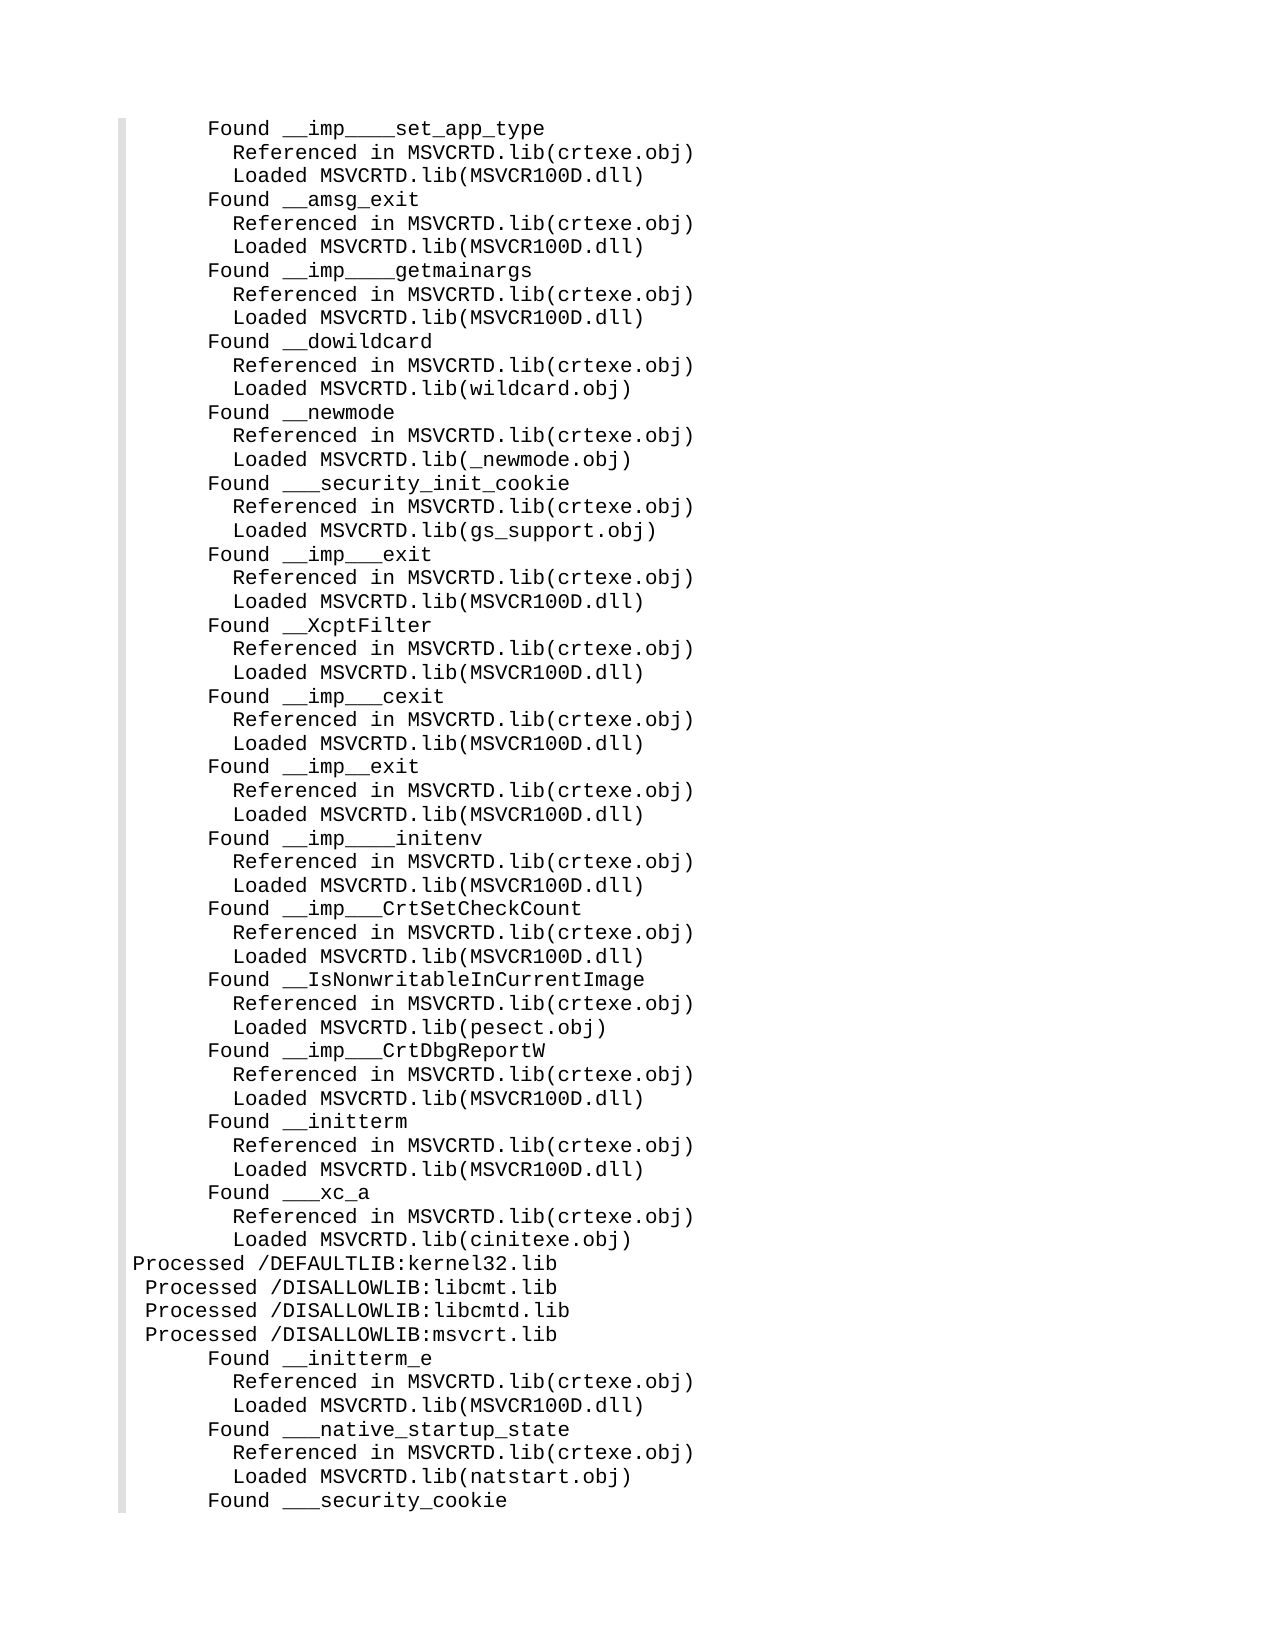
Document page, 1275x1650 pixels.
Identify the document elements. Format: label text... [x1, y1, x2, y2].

table_header Deleting intermediate files and output files for project 'Console2', configuration 'Debug|Win32'. Compiling with Intel(R) Visual Fortran Compiler 16.0 [IA-32]... ifort /nologo /debug:full /Od /warn:interfaces /module:"Debug\\" /object:"Debug\\" /Fd"Debug\vc100.pdb" /traceback /check:bounds /check:stack /libs:dll /threads /dbglibs /Qmkl:sequential /c /Qlocation,link,"c:\Program Files (x86)\Microsoft Visual Studio 10.0\Intel Fortran\Microsoft Files\VC\\bin" "C:\Users\Administrator\Documents\Visual Studio 2010\Projects\linsol\console2_main.f90" Linking... Link /OUT:"Debug\Console2.exe" /VERBOSE /INCREMENTAL:NO /NOLOGO /MANIFEST /MANIFESTFILE:"Debug\Console2.exe.intermediate.manifest" /MANIFESTUAC:"level='asInvoker' uiAccess='false'" /DEBUG /PDB:"C:\Users\Administrator\Documents\Visual Studio 2010\Projects\Console2\Console2\Debug\Console2.pdb" /SUBSYSTEM:CONSOLE /IMPLIB:"C:\Users\Administrator\Documents\Visual Studio 2010\Projects\Console2\Console2\Debug\Console2.lib" /qoffload-ldopts="-mkl=sequential" "Debug\console2_main.obj" Starting pass 1 Processed /DEFAULTLIB:ifconsol Processed /DEFAULTLIB:libifcoremdd Processed /DEFAULTLIB:libifportmd Processed /DEFAULTLIB:libmmdd Processed /DEFAULTLIB:MSVCRTD Processed /DEFAULTLIB:libirc Processed /DEFAULTLIB:svml_dispmd Processed /DEFAULTLIB:OLDNAMES Processed /DEFAULTLIB:mkl_intel_c_dll Processed /DEFAULTLIB:mkl_sequential_dll Processed /DEFAULTLIB:mkl_core_dll Searching libraries Searching C:\Program Files (x86)\IntelSWTools\compilers_and_libraries_2016\windows\compiler\lib\ia32_win\ifconsol.lib: Searching C:\Program Files (x86)\IntelSWTools\compilers_and_libraries_2016\windows\compiler\lib\ia32_win\libifcoremdd.lib: Found _for_set_reentrancy Referenced in console2_main.obj Loaded libifcoremdd.lib(libifcoremdd.dll) Found _for_write_seq_fmt Referenced in console2_main.obj Loaded libifcoremdd.lib(libifcoremdd.dll) Found _for_write_seq_fmt_xmit Referenced in console2_main.obj Loaded libifcoremdd.lib(libifcoremdd.dll) Found _for_emit_diagnostic Referenced in console2_main.obj Loaded libifcoremdd.lib(libifcoremdd.dll) Found _for_write_seq_lis Referenced in console2_main.obj Loaded libifcoremdd.lib(libifcoremdd.dll) Found _for_write_seq_lis_xmit Referenced in console2_main.obj Loaded libifcoremdd.lib(libifcoremdd.dll) Found _for_read_seq_lis Referenced in console2_main.obj Loaded libifcoremdd.lib(libifcoremdd.dll) Found __IMPORT_DESCRIPTOR_libifcoremdd Referenced in libifcoremdd.lib(libifcoremdd.dll) Referenced in libifcoremdd.lib(libifcoremdd.dll) Referenced in libifcoremdd.lib(libifcoremdd.dll) Referenced in libifcoremdd.lib(libifcoremdd.dll) Referenced in libifcoremdd.lib(libifcoremdd.dll) Referenced in libifcoremdd.lib(libifcoremdd.dll) Referenced in libifcoremdd.lib(libifcoremdd.dll) Loaded libifcoremdd.lib(libifcoremdd.dll) Found __NULL_IMPORT_DESCRIPTOR Referenced in libifcoremdd.lib(libifcoremdd.dll) Loaded libifcoremdd.lib(libifcoremdd.dll) Found libifcoremdd_NULL_THUNK_DATA Referenced in libifcoremdd.lib(libifcoremdd.dll) Loaded libifcoremdd.lib(libifcoremdd.dll) Searching C:\Program Files (x86)\IntelSWTools\compilers_and_libraries_2016\windows\compiler\lib\ia32_win\libifportmd.lib: Searching C:\Program Files (x86)\IntelSWTools\compilers_and_libraries_2016\windows\compiler\lib\ia32_win\libmmdd.lib: Searching c:\Program Files (x86)\Microsoft Visual Studio 10.0\Intel Fortran\Microsoft Files\VC\lib\MSVCRTD.lib: Found @_RTC_CheckStackVars@8 Referenced in console2_main.obj Loaded MSVCRTD.lib(_stack_.obj) Found __fltused Referenced in console2_main.obj Loaded MSVCRTD.lib(dllsupp.obj) Found _mainCRTStartup Loaded MSVCRTD.lib(crtexe.obj) Found "void __cdecl _RTC_Failure(void *,int)" (?_RTC_Failure@@YAXPAXH@Z) Referenced in MSVCRTD.lib(_stack_.obj) Loaded MSVCRTD.lib(_error_.obj) Found ___CxxSetUnhandledExceptionFilter Referenced in MSVCRTD.lib(crtexe.obj) Loaded MSVCRTD.lib(unhandld.obj) Found __imp___configthreadlocale Referenced in MSVCRTD.lib(crtexe.obj) Loaded MSVCRTD.lib(MSVCR100D.dll) Found ___globallocalestatus Referenced in MSVCRTD.lib(crtexe.obj) Loaded MSVCRTD.lib(xthdloc.obj) Found __setdefaultprecision Referenced in MSVCRTD.lib(crtexe.obj) Loaded MSVCRTD.lib(fp8.obj) Found __imp____setusermatherr Referenced in MSVCRTD.lib(crtexe.obj) Loaded MSVCRTD.lib(MSVCR100D.dll) Found __matherr Referenced in MSVCRTD.lib(crtexe.obj) Loaded MSVCRTD.lib(merr.obj) Found __setargv Referenced in MSVCRTD.lib(crtexe.obj) Loaded MSVCRTD.lib(dllargv.obj) Found __RTC_Initialize Referenced in MSVCRTD.lib(crtexe.obj) Loaded MSVCRTD.lib(_initsect_.obj) Found __commode Referenced in MSVCRTD.lib(crtexe.obj) Loaded MSVCRTD.lib(xncommod.obj) Found __imp___commode Referenced in MSVCRTD.lib(crtexe.obj) Loaded MSVCRTD.lib(MSVCR100D.dll) Found __fmode Referenced in MSVCRTD.lib(crtexe.obj) Loaded MSVCRTD.lib(xtxtmode.obj) Found __imp___fmode Referenced in MSVCRTD.lib(crtexe.obj) Loaded MSVCRTD.lib(MSVCR100D.dll) Found ___onexitbegin Referenced in MSVCRTD.lib(crtexe.obj) Loaded MSVCRTD.lib(atonexit.obj) Found __imp____set_app_type Referenced in MSVCRTD.lib(crtexe.obj) Loaded MSVCRTD.lib(MSVCR100D.dll) Found __amsg_exit Referenced in MSVCRTD.lib(crtexe.obj) Loaded MSVCRTD.lib(MSVCR100D.dll) Found __imp____getmainargs Referenced in MSVCRTD.lib(crtexe.obj) Loaded MSVCRTD.lib(MSVCR100D.dll) Found __dowildcard Referenced in MSVCRTD.lib(crtexe.obj) Loaded MSVCRTD.lib(wildcard.obj) Found __newmode Referenced in MSVCRTD.lib(crtexe.obj) Loaded MSVCRTD.lib(_newmode.obj) Found ___security_init_cookie Referenced in MSVCRTD.lib(crtexe.obj) Loaded MSVCRTD.lib(gs_support.obj) Found __imp___exit Referenced in MSVCRTD.lib(crtexe.obj) Loaded MSVCRTD.lib(MSVCR100D.dll) Found __XcptFilter Referenced in MSVCRTD.lib(crtexe.obj) Loaded MSVCRTD.lib(MSVCR100D.dll) Found __imp___cexit Referenced in MSVCRTD.lib(crtexe.obj) Loaded MSVCRTD.lib(MSVCR100D.dll) Found __imp__exit Referenced in MSVCRTD.lib(crtexe.obj) Loaded MSVCRTD.lib(MSVCR100D.dll) Found __imp____initenv Referenced in MSVCRTD.lib(crtexe.obj) Loaded MSVCRTD.lib(MSVCR100D.dll) Found __imp___CrtSetCheckCount Referenced in MSVCRTD.lib(crtexe.obj) Loaded MSVCRTD.lib(MSVCR100D.dll) Found __IsNonwritableInCurrentImage Referenced in MSVCRTD.lib(crtexe.obj) Loaded MSVCRTD.lib(pesect.obj) Found __imp___CrtDbgReportW Referenced in MSVCRTD.lib(crtexe.obj) Loaded MSVCRTD.lib(MSVCR100D.dll) Found __initterm Referenced in MSVCRTD.lib(crtexe.obj) Loaded MSVCRTD.lib(MSVCR100D.dll) Found ___xc_a Referenced in MSVCRTD.lib(crtexe.obj) Loaded MSVCRTD.lib(cinitexe.obj) Processed /DEFAULTLIB:kernel32.lib Processed /DISALLOWLIB:libcmt.lib Processed /DISALLOWLIB:libcmtd.lib Processed /DISALLOWLIB:msvcrt.lib Found __initterm_e Referenced in MSVCRTD.lib(crtexe.obj) Loaded MSVCRTD.lib(MSVCR100D.dll) Found ___native_startup_state Referenced in MSVCRTD.lib(crtexe.obj) Loaded MSVCRTD.lib(natstart.obj) Found ___security_cookie Referenced in MSVCRTD.lib(pesect.obj) Referenced in MSVCRTD.lib(crtexe.obj) Referenced in MSVCRTD.lib(_error_.obj) Referenced in MSVCRTD.lib(atonexit.obj) Referenced in MSVCRTD.lib(gs_support.obj) Loaded MSVCRTD.lib(gs_cookie.obj) Found __except_handler4 Referenced in MSVCRTD.lib(crtexe.obj) Referenced in MSVCRTD.lib(_error_.obj) Referenced in MSVCRTD.lib(atonexit.obj) Referenced in MSVCRTD.lib(pesect.obj) Loaded MSVCRTD.lib(chandler4gs.obj) Found "int __cdecl _RTC_GetSrcLine(unsigned char *,wchar_t *,unsigned long,int *,wchar_t *,unsigned long)" (?_RTC_GetSrcLine@@YAHPAEPA_WKPAH1K@Z) Referenced in MSVCRTD.lib(_error_.obj) Loaded MSVCRTD.lib(_pdblkup_.obj) Found "int (__cdecl*__cdecl _RTC_GetErrorFunc(void const *))(int,char const *,int,char const *,char const *,...)" (?_RTC_GetErrorFunc@@YAP6AHHPBDH00ZZPBX@Z) Referenced in MSVCRTD.lib(_error_.obj) Loaded MSVCRTD.lib(_userapi_.obj) Found @__security_check_cookie@4 Referenced in MSVCRTD.lib(_error_.obj) Referenced in MSVCRTD.lib(chandler4gs.obj) Referenced in MSVCRTD.lib(_pdblkup_.obj) Loaded MSVCRTD.lib(secchk.obj) Found "void __cdecl terminate(void)" (?terminate@@YAXXZ) Referenced in MSVCRTD.lib(unhandld.obj) Loaded MSVCRTD.lib(MSVCR100D.dll) Found __IMPORT_DESCRIPTOR_MSVCR100D Referenced in MSVCRTD.lib(MSVCR100D.dll) Referenced in MSVCRTD.lib(MSVCR100D.dll) Referenced in MSVCRTD.lib(MSVCR100D.dll) Referenced in MSVCRTD.lib(MSVCR100D.dll) Referenced in MSVCRTD.lib(MSVCR100D.dll) Referenced in MSVCRTD.lib(MSVCR100D.dll) Referenced in MSVCRTD.lib(MSVCR100D.dll) Referenced in MSVCRTD.lib(MSVCR100D.dll) Referenced in MSVCRTD.lib(MSVCR100D.dll) Referenced in MSVCRTD.lib(MSVCR100D.dll) Referenced in MSVCRTD.lib(MSVCR100D.dll) Referenced in MSVCRTD.lib(MSVCR100D.dll) Referenced in MSVCRTD.lib(MSVCR100D.dll) Referenced in MSVCRTD.lib(MSVCR100D.dll) Referenced in MSVCRTD.lib(MSVCR100D.dll) Referenced in MSVCRTD.lib(MSVCR100D.dll) Referenced in MSVCRTD.lib(MSVCR100D.dll) Loaded MSVCRTD.lib(MSVCR100D.dll) Found __controlfp_s Referenced in MSVCRTD.lib(fp8.obj) Loaded MSVCRTD.lib(MSVCR100D.dll) Found __invoke_watson Referenced in MSVCRTD.lib(fp8.obj) Loaded MSVCRTD.lib(MSVCR100D.dll) Found __unlock Referenced in MSVCRTD.lib(atonexit.obj) Loaded MSVCRTD.lib(MSVCR100D.dll) Found ___dllonexit Referenced in MSVCRTD.lib(atonexit.obj) Loaded MSVCRTD.lib(MSVCR100D.dll) Found __lock Referenced in MSVCRTD.lib(atonexit.obj) Loaded MSVCRTD.lib(MSVCR100D.dll) Found __imp___onexit Referenced in MSVCRTD.lib(atonexit.obj) Loaded MSVCRTD.lib(MSVCR100D.dll) Found __except_handler4_common Referenced in MSVCRTD.lib(chandler4gs.obj) Loaded MSVCRTD.lib(MSVCR100D.dll) Found ___report_gsfailure Referenced in MSVCRTD.lib(secchk.obj) Loaded MSVCRTD.lib(gs_report.obj) Found MSVCR100D_NULL_THUNK_DATA Referenced in MSVCRTD.lib(MSVCR100D.dll) Loaded MSVCRTD.lib(MSVCR100D.dll) Found __crt_debugger_hook Referenced in MSVCRTD.lib(gs_report.obj) Loaded MSVCRTD.lib(MSVCR100D.dll) Searching C:\Program Files (x86)\IntelSWTools\compilers_and_libraries_2016\windows\compiler\lib\ia32_win\libirc.lib: Searching C:\Program Files (x86)\IntelSWTools\compilers_and_libraries_2016\windows\compiler\lib\ia32_win\svml_dispmd.lib: Searching c:\Program Files (x86)\Microsoft Visual Studio 10.0\Intel Fortran\Microsoft Files\VC\lib\OLDNAMES.lib: Searching C:\Program Files (x86)\IntelSWTools\compilers_and_libraries_2016\windows\mkl\lib\ia32_win\mkl_intel_c_dll.lib: Found _DGESV Referenced in console2_main.obj Loaded mkl_intel_c_dll.lib(_dgesv.obj) Found _cdecl_xerbla Referenced in mkl_intel_c_dll.lib(_dgesv.obj) Loaded mkl_intel_c_dll.lib(_cdecl_xerbla.obj) Found _mkl_serv_iface_dsecnd Referenced in mkl_intel_c_dll.lib(_dgesv.obj) Loaded mkl_intel_c_dll.lib(_dsecnd_internal.obj) Found _mkl_serv_snprintf_s Referenced in mkl_intel_c_dll.lib(_dgesv.obj) Loaded mkl_intel_c_dll.lib(mkl_libc.obj) Processed /DEFAULTLIB:uuid.lib Found _mkl_serv_iface_print_verbose_info Referenced in mkl_intel_c_dll.lib(_dgesv.obj) Loaded mkl_intel_c_dll.lib(_verbose_info_internal.obj) Found _mkl_serv_iface_verbose_mode Referenced in mkl_intel_c_dll.lib(_dgesv.obj) Loaded mkl_intel_c_dll.lib(_verbose_internal.obj) Found _xerbla Referenced in mkl_intel_c_dll.lib(_cdecl_xerbla.obj) Loaded mkl_intel_c_dll.lib(_xerbla_l.obj) Found _xerbla_ Referenced in mkl_intel_c_dll.lib(_xerbla_l.obj) Loaded mkl_intel_c_dll.lib(_xerbla_l_.obj) Found _XERBLA_ Referenced in mkl_intel_c_dll.lib(_xerbla_l_.obj) Loaded mkl_intel_c_dll.lib(_xerbla_u_.obj) Found _XERBLA Referenced in mkl_intel_c_dll.lib(_xerbla_u_.obj) Loaded mkl_intel_c_dll.lib(_xerbla.obj) Searching C:\Program Files (x86)\IntelSWTools\compilers_and_libraries_2016\windows\mkl\lib\ia32_win\mkl_sequential_dll.lib: Found _mkl_serv_set_xerbla_interface Referenced in mkl_intel_c_dll.lib(_dgesv.obj) Loaded mkl_sequential_dll.lib(mkl_sequential.dll) Found _mkl_lapack_dgesv Referenced in mkl_intel_c_dll.lib(_dgesv.obj) Loaded mkl_sequential_dll.lib(mkl_sequential.dll) Found _mkl_serv_dsecnd Referenced in mkl_intel_c_dll.lib(_dsecnd_internal.obj) Loaded mkl_sequential_dll.lib(mkl_sequential.dll) Found _mkl_serv_print_verbose_info Referenced in mkl_intel_c_dll.lib(_verbose_info_internal.obj) Loaded mkl_sequential_dll.lib(mkl_sequential.dll) Found _mkl_serv_verbose_mode Referenced in mkl_intel_c_dll.lib(_verbose_internal.obj) Loaded mkl_sequential_dll.lib(mkl_sequential.dll) Found _mkl_serv_default_xerbla Referenced in mkl_intel_c_dll.lib(_xerbla.obj) Loaded mkl_sequential_dll.lib(mkl_sequential.dll) Found __IMPORT_DESCRIPTOR_mkl_sequential Referenced in mkl_sequential_dll.lib(mkl_sequential.dll) Referenced in mkl_sequential_dll.lib(mkl_sequential.dll) Referenced in mkl_sequential_dll.lib(mkl_sequential.dll) Referenced in mkl_sequential_dll.lib(mkl_sequential.dll) Referenced in mkl_sequential_dll.lib(mkl_sequential.dll) Referenced in mkl_sequential_dll.lib(mkl_sequential.dll) Loaded mkl_sequential_dll.lib(mkl_sequential.dll) Found mkl_sequential_NULL_THUNK_DATA Referenced in mkl_sequential_dll.lib(mkl_sequential.dll) Loaded mkl_sequential_dll.lib(mkl_sequential.dll) Searching C:\Program Files (x86)\IntelSWTools\compilers_and_libraries_2016\windows\mkl\lib\ia32_win\mkl_core_dll.lib: Searching c:\Program Files (x86)\Microsoft Visual Studio 10.0\Intel Fortran\Microsoft Files\VC\PlatformSDK\lib\kernel32.lib: Found __imp__EncodePointer@4 Referenced in MSVCRTD.lib(crtexe.obj) Referenced in MSVCRTD.lib(atonexit.obj) Loaded kernel32.lib(KERNEL32.dll) Found __imp__InterlockedExchange@8 Referenced in MSVCRTD.lib(crtexe.obj) Loaded kernel32.lib(KERNEL32.dll) Found __imp__Sleep@4 Referenced in MSVCRTD.lib(crtexe.obj) Loaded kernel32.lib(KERNEL32.dll) Found __imp__InterlockedCompareExchange@12 Referenced in MSVCRTD.lib(crtexe.obj) Loaded kernel32.lib(KERNEL32.dll) Found __imp__HeapSetInformation@16 Referenced in MSVCRTD.lib(crtexe.obj) Loaded kernel32.lib(KERNEL32.dll) Found __imp__WideCharToMultiByte@32 Referenced in MSVCRTD.lib(_error_.obj) Loaded kernel32.lib(KERNEL32.dll) Found __imp__IsDebuggerPresent@0 Referenced in MSVCRTD.lib(_error_.obj) Referenced in MSVCRTD.lib(gs_report.obj) Loaded kernel32.lib(KERNEL32.dll) Found __imp__MultiByteToWideChar@24 Referenced in MSVCRTD.lib(_error_.obj) Loaded kernel32.lib(KERNEL32.dll) Found __imp__RaiseException@16 Referenced in MSVCRTD.lib(_error_.obj) Loaded kernel32.lib(KERNEL32.dll) Found __imp__lstrlenA@4 Referenced in MSVCRTD.lib(_error_.obj) Loaded kernel32.lib(KERNEL32.dll) Found __imp__GetProcAddress@8 Referenced in MSVCRTD.lib(_error_.obj) Referenced in MSVCRTD.lib(_pdblkup_.obj) Referenced in mkl_intel_c_dll.lib(mkl_libc.obj) Loaded kernel32.lib(KERNEL32.dll) Found __imp__LoadLibraryW@4 Referenced in MSVCRTD.lib(_error_.obj) Referenced in MSVCRTD.lib(_pdblkup_.obj) Loaded kernel32.lib(KERNEL32.dll) Found __imp__SetUnhandledExceptionFilter@4 Referenced in MSVCRTD.lib(unhandld.obj) Referenced in MSVCRTD.lib(gs_report.obj) Loaded kernel32.lib(KERNEL32.dll) Found __imp__DecodePointer@4 Referenced in MSVCRTD.lib(atonexit.obj) Loaded kernel32.lib(KERNEL32.dll) Found __imp__QueryPerformanceCounter@4 Referenced in MSVCRTD.lib(gs_support.obj) Loaded kernel32.lib(KERNEL32.dll) Found __imp__GetTickCount@0 Referenced in MSVCRTD.lib(gs_support.obj) Loaded kernel32.lib(KERNEL32.dll) Found __imp__GetCurrentThreadId@0 Referenced in MSVCRTD.lib(gs_support.obj) Loaded kernel32.lib(KERNEL32.dll) Found __imp__GetCurrentProcessId@0 Referenced in MSVCRTD.lib(gs_support.obj) Loaded kernel32.lib(KERNEL32.dll) Found __imp__GetSystemTimeAsFileTime@4 Referenced in MSVCRTD.lib(gs_support.obj) Loaded kernel32.lib(KERNEL32.dll) Found __imp__HeapFree@12 Referenced in MSVCRTD.lib(_pdblkup_.obj) Loaded kernel32.lib(KERNEL32.dll) Found __imp__HeapAlloc@12 Referenced in MSVCRTD.lib(_pdblkup_.obj) Loaded kernel32.lib(KERNEL32.dll) Found __imp__GetProcessHeap@0 Referenced in MSVCRTD.lib(_pdblkup_.obj) Loaded kernel32.lib(KERNEL32.dll) Found __imp__GetModuleFileNameW@12 Referenced in MSVCRTD.lib(_pdblkup_.obj) Loaded kernel32.lib(KERNEL32.dll) Found __imp__VirtualQuery@12 Referenced in MSVCRTD.lib(_pdblkup_.obj) Loaded kernel32.lib(KERNEL32.dll) Found __imp__FreeLibrary@4 Referenced in MSVCRTD.lib(_pdblkup_.obj) Loaded kernel32.lib(KERNEL32.dll) Found __imp__TerminateProcess@8 Referenced in MSVCRTD.lib(gs_report.obj) Loaded kernel32.lib(KERNEL32.dll) Found __imp__GetCurrentProcess@0 Referenced in MSVCRTD.lib(gs_report.obj) Loaded kernel32.lib(KERNEL32.dll) Found __imp__UnhandledExceptionFilter@4 Referenced in MSVCRTD.lib(gs_report.obj) Loaded kernel32.lib(KERNEL32.dll) Found __imp__LoadLibraryA@4 Referenced in mkl_intel_c_dll.lib(mkl_libc.obj) Loaded kernel32.lib(KERNEL32.dll) Found __imp__GetModuleHandleA@4 Referenced in mkl_intel_c_dll.lib(mkl_libc.obj) Loaded kernel32.lib(KERNEL32.dll) Found __IMPORT_DESCRIPTOR_KERNEL32 Referenced in kernel32.lib(KERNEL32.dll) Referenced in kernel32.lib(KERNEL32.dll) Referenced in kernel32.lib(KERNEL32.dll) Referenced in kernel32.lib(KERNEL32.dll) Referenced in kernel32.lib(KERNEL32.dll) Referenced in kernel32.lib(KERNEL32.dll) Referenced in kernel32.lib(KERNEL32.dll) Referenced in kernel32.lib(KERNEL32.dll) Referenced in kernel32.lib(KERNEL32.dll) Referenced in kernel32.lib(KERNEL32.dll) Referenced in kernel32.lib(KERNEL32.dll) Referenced in kernel32.lib(KERNEL32.dll) Referenced in kernel32.lib(KERNEL32.dll) Referenced in kernel32.lib(KERNEL32.dll) Referenced in kernel32.lib(KERNEL32.dll) Referenced in kernel32.lib(KERNEL32.dll) Referenced in kernel32.lib(KERNEL32.dll) Referenced in kernel32.lib(KERNEL32.dll) Referenced in kernel32.lib(KERNEL32.dll) Referenced in kernel32.lib(KERNEL32.dll) Referenced in kernel32.lib(KERNEL32.dll) Referenced in kernel32.lib(KERNEL32.dll) Referenced in kernel32.lib(KERNEL32.dll) Referenced in kernel32.lib(KERNEL32.dll) Referenced in kernel32.lib(KERNEL32.dll) Referenced in kernel32.lib(KERNEL32.dll) Referenced in kernel32.lib(KERNEL32.dll) Referenced in kernel32.lib(KERNEL32.dll) Referenced in kernel32.lib(KERNEL32.dll) Referenced in kernel32.lib(KERNEL32.dll) Loaded kernel32.lib(KERNEL32.dll) Found KERNEL32_NULL_THUNK_DATA Referenced in kernel32.lib(KERNEL32.dll) Loaded kernel32.lib(KERNEL32.dll) Searching c:\Program Files (x86)\Microsoft Visual Studio 10.0\Intel Fortran\Microsoft Files\VC\PlatformSDK\lib\uuid.lib: Searching C:\Program Files (x86)\IntelSWTools\compilers_and_libraries_2016\windows\compiler\lib\ia32_win\ifconsol.lib: Searching C:\Program Files (x86)\IntelSWTools\compilers_and_libraries_2016\windows\compiler\lib\ia32_win\libifcoremdd.lib: Found _main Referenced in MSVCRTD.lib(crtexe.obj) Loaded libifcoremdd.lib(for_main.obj) Found _for_rtl_init_ Referenced in libifcoremdd.lib(for_main.obj) Loaded libifcoremdd.lib(libifcoremdd.dll) Found _for_rtl_finish_ Referenced in libifcoremdd.lib(for_main.obj) Loaded libifcoremdd.lib(libifcoremdd.dll) Found __imp__libc_fpieee_version Referenced in libifcoremdd.lib(for_main.obj) Loaded libifcoremdd.lib(libifcoremdd.dll) Found _for__nt_signal_handler Referenced in libifcoremdd.lib(for_main.obj) Loaded libifcoremdd.lib(libifcoremdd.dll) Searching C:\Program Files (x86)\IntelSWTools\compilers_and_libraries_2016\windows\compiler\lib\ia32_win\libifportmd.lib: Searching C:\Program Files (x86)\IntelSWTools\compilers_and_libraries_2016\windows\compiler\lib\ia32_win\libmmdd.lib: Searching c:\Program Files (x86)\Microsoft Visual Studio 10.0\Intel Fortran\Microsoft Files\VC\lib\MSVCRTD.lib: Found _strchr Referenced in mkl_intel_c_dll.lib(mkl_libc.obj) Loaded MSVCRTD.lib(MSVCR100D.dll) Found __fpieee_flt Referenced in libifcoremdd.lib(for_main.obj) Loaded MSVCRTD.lib(MSVCR100D.dll) Found _signal Referenced in libifcoremdd.lib(for_main.obj) Loaded MSVCRTD.lib(MSVCR100D.dll) Searching C:\Program Files (x86)\IntelSWTools\compilers_and_libraries_2016\windows\compiler\lib\ia32_win\libirc.lib: Found ___intel_new_feature_proc_init Referenced in libifcoremdd.lib(for_main.obj) Loaded libirc.lib(new_proc_init.obj) Found ___intel_cpu_feature_indicator Referenced in libirc.lib(new_proc_init.obj) Loaded libirc.lib(cpu_feature_disp.obj) Found ___libirc_print Referenced in libirc.lib(new_proc_init.obj) Loaded libirc.lib(irc_msg_support.obj) Found ___intel_proc_init_ftzdazule Referenced in libirc.lib(new_proc_init.obj) Loaded libirc.lib(proc_init_utils.obj) Found ___intel_lib_lp_func Referenced in libirc.lib(irc_msg_support.obj) Loaded libirc.lib(intel_lib_vs_wrappers_init.obj) Found __intel_fast_memset Referenced in libirc.lib(intel_lib_vs_wrappers_init.obj) Loaded libirc.lib(fastmemset.obj) Found ___intel_new_memset Referenced in libirc.lib(fastmemset.obj) Loaded libirc.lib(fast_memset.obj) Found ___libirc_largest_cache_size Referenced in libirc.lib(fast_memset.obj) Loaded libirc.lib(fast_mem_ops.obj) Searching C:\Program Files (x86)\IntelSWTools\compilers_and_libraries_2016\windows\compiler\lib\ia32_win\svml_dispmd.lib: Searching c:\Program Files (x86)\Microsoft Visual Studio 10.0\Intel Fortran\Microsoft Files\VC\lib\OLDNAMES.lib: Searching C:\Program Files (x86)\IntelSWTools\compilers_and_libraries_2016\windows\mkl\lib\ia32_win\mkl_intel_c_dll.lib: Searching C:\Program Files (x86)\IntelSWTools\compilers_and_libraries_2016\windows\mkl\lib\ia32_win\mkl_sequential_dll.lib: Searching C:\Program Files (x86)\IntelSWTools\compilers_and_libraries_2016\windows\mkl\lib\ia32_win\mkl_core_dll.lib: Searching c:\Program Files (x86)\Microsoft Visual Studio 10.0\Intel Fortran\Microsoft Files\VC\PlatformSDK\lib\kernel32.lib: Found __imp__FormatMessageA@28 Referenced in libirc.lib(irc_msg_support.obj) Loaded kernel32.lib(KERNEL32.dll) Found __imp__GetThreadLocale@0 Referenced in libirc.lib(irc_msg_support.obj) Loaded kernel32.lib(KERNEL32.dll) Found __imp__InitializeCriticalSection@4 Referenced in libirc.lib(intel_lib_vs_wrappers_init.obj) Loaded kernel32.lib(KERNEL32.dll) Found __imp__LoadLibraryExA@12 Referenced in libirc.lib(intel_lib_vs_wrappers_init.obj) Loaded kernel32.lib(KERNEL32.dll) Found __imp__LeaveCriticalSection@4 Referenced in libirc.lib(intel_lib_vs_wrappers_init.obj) Loaded kernel32.lib(KERNEL32.dll) Found __imp__GetModuleHandleExA@12 Referenced in libirc.lib(intel_lib_vs_wrappers_init.obj) Loaded kernel32.lib(KERNEL32.dll) Found __imp__GetEnvironmentVariableA@12 Referenced in libirc.lib(intel_lib_vs_wrappers_init.obj) Loaded kernel32.lib(KERNEL32.dll) Found __imp__EnterCriticalSection@4 Referenced in libirc.lib(intel_lib_vs_wrappers_init.obj) Loaded kernel32.lib(KERNEL32.dll) Searching c:\Program Files (x86)\Microsoft Visual Studio 10.0\Intel Fortran\Microsoft Files\VC\PlatformSDK\lib\uuid.lib: Searching C:\Program Files (x86)\IntelSWTools\compilers_and_libraries_2016\windows\compiler\lib\ia32_win\ifconsol.lib: Searching C:\Program Files (x86)\IntelSWTools\compilers_and_libraries_2016\windows\compiler\lib\ia32_win\libifcoremdd.lib: Searching C:\Program Files (x86)\IntelSWTools\compilers_and_libraries_2016\windows\compiler\lib\ia32_win\libifportmd.lib: Searching C:\Program Files (x86)\IntelSWTools\compilers_and_libraries_2016\windows\compiler\lib\ia32_win\libmmdd.lib: Searching c:\Program Files (x86)\Microsoft Visual Studio 10.0\Intel Fortran\Microsoft Files\VC\lib\MSVCRTD.lib: Found _strlen Referenced in libirc.lib(new_proc_init.obj) Referenced in libirc.lib(irc_msg_support.obj) Loaded MSVCRTD.lib(MSVCR100D.dll) Found _strncat Referenced in libirc.lib(new_proc_init.obj) Loaded MSVCRTD.lib(MSVCR100D.dll) Found _strncpy Referenced in libirc.lib(irc_msg_support.obj) Loaded MSVCRTD.lib(MSVCR100D.dll) Found _memset Referenced in libirc.lib(proc_init_utils.obj) Referenced in libirc.lib(fastmemset.obj) Loaded MSVCRTD.lib(MSVCR100D.dll) Found _strcat_s Referenced in libirc.lib(intel_lib_vs_wrappers_init.obj) Loaded MSVCRTD.lib(MSVCR100D.dll) Finished searching libraries Finished pass 1 Searching libraries Searching C:\Program Files (x86)\IntelSWTools\compilers_and_libraries_2016\windows\compiler\lib\ia32_win\ifconsol.lib: Searching C:\Program Files (x86)\IntelSWTools\compilers_and_libraries_2016\windows\compiler\lib\ia32_win\libifcoremdd.lib: Searching C:\Program Files (x86)\IntelSWTools\compilers_and_libraries_2016\windows\compiler\lib\ia32_win\libifportmd.lib: Searching C:\Program Files (x86)\IntelSWTools\compilers_and_libraries_2016\windows\compiler\lib\ia32_win\libmmdd.lib: Searching c:\Program Files (x86)\Microsoft Visual Studio 10.0\Intel Fortran\Microsoft Files\VC\lib\MSVCRTD.lib: Found __load_config_used Loaded MSVCRTD.lib(loadcfg.obj) Searching C:\Program Files (x86)\IntelSWTools\compilers_and_libraries_2016\windows\compiler\lib\ia32_win\libirc.lib: Searching C:\Program Files (x86)\IntelSWTools\compilers_and_libraries_2016\windows\compiler\lib\ia32_win\svml_dispmd.lib: Searching c:\Program Files (x86)\Microsoft Visual Studio 10.0\Intel Fortran\Microsoft Files\VC\lib\OLDNAMES.lib: Searching C:\Program Files (x86)\IntelSWTools\compilers_and_libraries_2016\windows\mkl\lib\ia32_win\mkl_intel_c_dll.lib: Searching C:\Program Files (x86)\IntelSWTools\compilers_and_libraries_2016\windows\mkl\lib\ia32_win\mkl_sequential_dll.lib: Searching C:\Program Files (x86)\IntelSWTools\compilers_and_libraries_2016\windows\mkl\lib\ia32_win\mkl_core_dll.lib: Searching c:\Program Files (x86)\Microsoft Visual Studio 10.0\Intel Fortran\Microsoft Files\VC\PlatformSDK\lib\kernel32.lib: Searching c:\Program Files (x86)\Microsoft Visual Studio 10.0\Intel Fortran\Microsoft Files\VC\PlatformSDK\lib\uuid.lib: Searching C:\Program Files (x86)\IntelSWTools\compilers_and_libraries_2016\windows\compiler\lib\ia32_win\ifconsol.lib: Searching C:\Program Files (x86)\IntelSWTools\compilers_and_libraries_2016\windows\compiler\lib\ia32_win\libifcoremdd.lib: Searching C:\Program Files (x86)\IntelSWTools\compilers_and_libraries_2016\windows\compiler\lib\ia32_win\libifportmd.lib: Searching C:\Program Files (x86)\IntelSWTools\compilers_and_libraries_2016\windows\compiler\lib\ia32_win\libmmdd.lib: Finished searching libraries Starting pass 2 console2_main.obj libifcoremdd.lib(for_main.obj) libifcoremdd.lib(libifcoremdd.dll) libifcoremdd.lib(libifcoremdd.dll) libifcoremdd.lib(libifcoremdd.dll) libifcoremdd.lib(libifcoremdd.dll) libifcoremdd.lib(libifcoremdd.dll) libifcoremdd.lib(libifcoremdd.dll) libifcoremdd.lib(libifcoremdd.dll) libifcoremdd.lib(libifcoremdd.dll) libifcoremdd.lib(libifcoremdd.dll) libifcoremdd.lib(libifcoremdd.dll) libifcoremdd.lib(libifcoremdd.dll) libifcoremdd.lib(libifcoremdd.dll) libifcoremdd.lib(libifcoremdd.dll) libifcoremdd.lib(libifcoremdd.dll) MSVCRTD.lib(unhandld.obj) MSVCRTD.lib(atonexit.obj) MSVCRTD.lib(cinitexe.obj) MSVCRTD.lib(crtexe.obj) MSVCRTD.lib(dllargv.obj) MSVCRTD.lib(gs_cookie.obj) MSVCRTD.lib(gs_report.obj) MSVCRTD.lib(gs_support.obj) MSVCRTD.lib(merr.obj) MSVCRTD.lib(natstart.obj) MSVCRTD.lib(pesect.obj) MSVCRTD.lib(wildcard.obj) MSVCRTD.lib(dllsupp.obj) MSVCRTD.lib(chandler4gs.obj) MSVCRTD.lib(fp8.obj) MSVCRTD.lib(loadcfg.obj) MSVCRTD.lib(secchk.obj) MSVCRTD.lib(_newmode.obj) MSVCRTD.lib(xncommod.obj) MSVCRTD.lib(xtxtmode.obj) MSVCRTD.lib(xthdloc.obj) MSVCRTD.lib(_userapi_.obj) MSVCRTD.lib(_stack_.obj) MSVCRTD.lib(_pdblkup_.obj) MSVCRTD.lib(_initsect_.obj) MSVCRTD.lib(_error_.obj) MSVCRTD.lib(MSVCR100D.dll) MSVCRTD.lib(MSVCR100D.dll) MSVCRTD.lib(MSVCR100D.dll) MSVCRTD.lib(MSVCR100D.dll) MSVCRTD.lib(MSVCR100D.dll) MSVCRTD.lib(MSVCR100D.dll) MSVCRTD.lib(MSVCR100D.dll) MSVCRTD.lib(MSVCR100D.dll) MSVCRTD.lib(MSVCR100D.dll) MSVCRTD.lib(MSVCR100D.dll) MSVCRTD.lib(MSVCR100D.dll) MSVCRTD.lib(MSVCR100D.dll) MSVCRTD.lib(MSVCR100D.dll) MSVCRTD.lib(MSVCR100D.dll) MSVCRTD.lib(MSVCR100D.dll) MSVCRTD.lib(MSVCR100D.dll) MSVCRTD.lib(MSVCR100D.dll) MSVCRTD.lib(MSVCR100D.dll) MSVCRTD.lib(MSVCR100D.dll) MSVCRTD.lib(MSVCR100D.dll) MSVCRTD.lib(MSVCR100D.dll) MSVCRTD.lib(MSVCR100D.dll) MSVCRTD.lib(MSVCR100D.dll) MSVCRTD.lib(MSVCR100D.dll) MSVCRTD.lib(MSVCR100D.dll) MSVCRTD.lib(MSVCR100D.dll) MSVCRTD.lib(MSVCR100D.dll) MSVCRTD.lib(MSVCR100D.dll) MSVCRTD.lib(MSVCR100D.dll) MSVCRTD.lib(MSVCR100D.dll) MSVCRTD.lib(MSVCR100D.dll) MSVCRTD.lib(MSVCR100D.dll) MSVCRTD.lib(MSVCR100D.dll) MSVCRTD.lib(MSVCR100D.dll) MSVCRTD.lib(MSVCR100D.dll) libirc.lib(irc_msg_support.obj) libirc.lib(intel_lib_vs_wrappers_init.obj) libirc.lib(cpu_feature_disp.obj) libirc.lib(fast_mem_ops.obj) libirc.lib(fastmemset.obj) libirc.lib(proc_init_utils.obj) libirc.lib(new_proc_init.obj) libirc.lib(fast_memset.obj) mkl_intel_c_dll.lib(mkl_libc.obj) mkl_intel_c_dll.lib(_dgesv.obj) mkl_intel_c_dll.lib(_xerbla_u_.obj) mkl_intel_c_dll.lib(_xerbla_l_.obj) mkl_intel_c_dll.lib(_xerbla_l.obj) mkl_intel_c_dll.lib(_xerbla.obj) mkl_intel_c_dll.lib(_verbose_internal.obj) mkl_intel_c_dll.lib(_verbose_info_internal.obj) mkl_intel_c_dll.lib(_dsecnd_internal.obj) mkl_intel_c_dll.lib(_cdecl_xerbla.obj) mkl_sequential_dll.lib(mkl_sequential.dll) mkl_sequential_dll.lib(mkl_sequential.dll) mkl_sequential_dll.lib(mkl_sequential.dll) mkl_sequential_dll.lib(mkl_sequential.dll) mkl_sequential_dll.lib(mkl_sequential.dll) mkl_sequential_dll.lib(mkl_sequential.dll) mkl_sequential_dll.lib(mkl_sequential.dll) mkl_sequential_dll.lib(mkl_sequential.dll) kernel32.lib(KERNEL32.dll) kernel32.lib(KERNEL32.dll) kernel32.lib(KERNEL32.dll) kernel32.lib(KERNEL32.dll) kernel32.lib(KERNEL32.dll) kernel32.lib(KERNEL32.dll) kernel32.lib(KERNEL32.dll) kernel32.lib(KERNEL32.dll) kernel32.lib(KERNEL32.dll) kernel32.lib(KERNEL32.dll) kernel32.lib(KERNEL32.dll) kernel32.lib(KERNEL32.dll) kernel32.lib(KERNEL32.dll) kernel32.lib(KERNEL32.dll) kernel32.lib(KERNEL32.dll) kernel32.lib(KERNEL32.dll) kernel32.lib(KERNEL32.dll) kernel32.lib(KERNEL32.dll) kernel32.lib(KERNEL32.dll) kernel32.lib(KERNEL32.dll) kernel32.lib(KERNEL32.dll) kernel32.lib(KERNEL32.dll) kernel32.lib(KERNEL32.dll) kernel32.lib(KERNEL32.dll) kernel32.lib(KERNEL32.dll) kernel32.lib(KERNEL32.dll) kernel32.lib(KERNEL32.dll) kernel32.lib(KERNEL32.dll) kernel32.lib(KERNEL32.dll) kernel32.lib(KERNEL32.dll) kernel32.lib(KERNEL32.dll) kernel32.lib(KERNEL32.dll) kernel32.lib(KERNEL32.dll) kernel32.lib(KERNEL32.dll) kernel32.lib(KERNEL32.dll) kernel32.lib(KERNEL32.dll) kernel32.lib(KERNEL32.dll) kernel32.lib(KERNEL32.dll) kernel32.lib(KERNEL32.dll) kernel32.lib(KERNEL32.dll) Finished pass 2 Embedding manifest... mt.exe /nologo /outputresource:"C:\Users\Administrator\Documents\Visual Studio 2010\Projects\Console2\Console2\Debug\Console2.exe;#1" /manifest "Debug\Console2.exe.intermediate.manifest" Console2 - 0 error(s), 0 warning(s) [132, 118, 1275, 1513]
table_header [118, 118, 126, 1513]
table_header [126, 118, 132, 1513]
